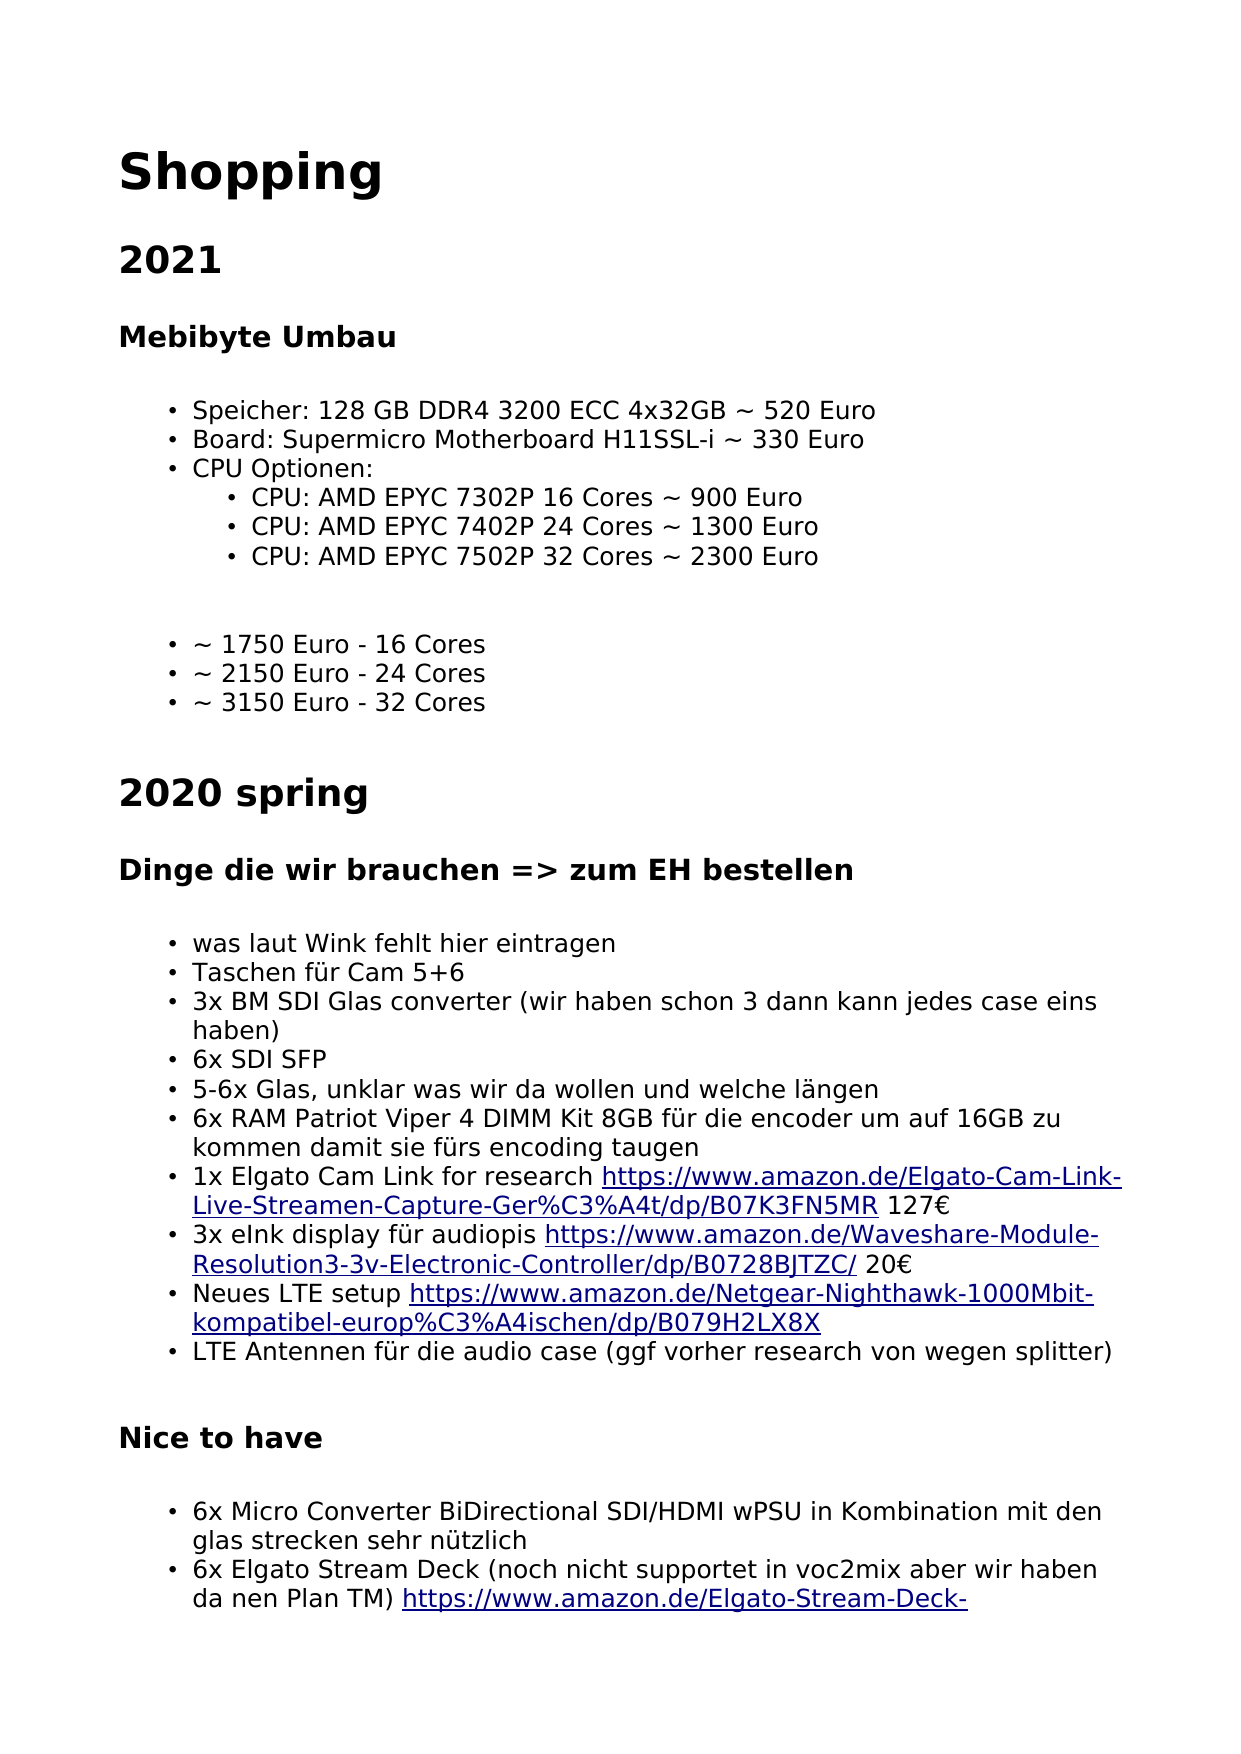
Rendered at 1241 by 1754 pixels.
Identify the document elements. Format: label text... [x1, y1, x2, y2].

list ~ 2150 Euro - 24 Cores [177, 659, 1122, 688]
list Taschen für Cam 5+6 [177, 958, 1122, 987]
list 1x Elgato Cam Link for research https://www.amazon.de/Elgato-Cam-Link-Live-Streamen-Capture-Ger%C3%A4t/dp/B07K3FN5MR 127€ [177, 1162, 1122, 1221]
list CPU: AMD EPYC 7402P 24 Cores ~ 1300 Euro [236, 513, 1122, 542]
subtitle Mebibyte Umbau [118, 320, 1122, 354]
subtitle 2020 spring [118, 772, 1122, 816]
list ~ 3150 Euro - 32 Cores [177, 688, 1122, 717]
list 6x SDI SFP [177, 1046, 1122, 1075]
subtitle 2021 [118, 239, 1122, 282]
list 5-6x Glas, unklar was wir da wollen und welche längen [177, 1075, 1122, 1104]
list Neues LTE setup https://www.amazon.de/Netgear-Nighthawk-1000Mbit-kompatibel-europ%C3%A4ischen/dp/B079H2LX8X [177, 1279, 1122, 1337]
list Speicher: 128 GB DDR4 3200 ECC 4x32GB ~ 520 Euro [177, 396, 1122, 425]
subtitle Dinge die wir brauchen => zum EH bestellen [118, 853, 1122, 887]
list CPU: AMD EPYC 7302P 16 Cores ~ 900 Euro [236, 483, 1122, 513]
list 3x BM SDI Glas converter (wir haben schon 3 dann kann jedes case eins haben) [177, 987, 1122, 1046]
list CPU: AMD EPYC 7502P 32 Cores ~ 2300 Euro [236, 542, 1122, 571]
list CPU Optionen: [177, 454, 1122, 483]
list 6x Elgato Stream Deck (noch nicht supportet in voc2mix aber wir haben da nen Plan TM) https://www.amazon.de/Elgato-Stream-Deck- [177, 1555, 1122, 1613]
list Board: Supermicro Motherboard H11SSL-i ~ 330 Euro [177, 425, 1122, 454]
subtitle Shopping [118, 143, 1122, 201]
list ~ 1750 Euro - 16 Cores [177, 630, 1122, 659]
list 6x Micro Converter BiDirectional SDI/HDMI wPSU in Kombination mit den glas strecken sehr nützlich [177, 1497, 1122, 1555]
list 6x RAM Patriot Viper 4 DIMM Kit 8GB für die encoder um auf 16GB zu kommen damit sie fürs encoding taugen [177, 1104, 1122, 1162]
list LTE Antennen für die audio case (ggf vorher research von wegen splitter) [177, 1337, 1122, 1366]
list was laut Wink fehlt hier eintragen [177, 929, 1122, 958]
subtitle Nice to have [118, 1421, 1122, 1455]
list 3x eInk display für audiopis https://www.amazon.de/Waveshare-Module-Resolution3-3v-Electronic-Controller/dp/B0728BJTZC/ 20€ [177, 1221, 1122, 1279]
